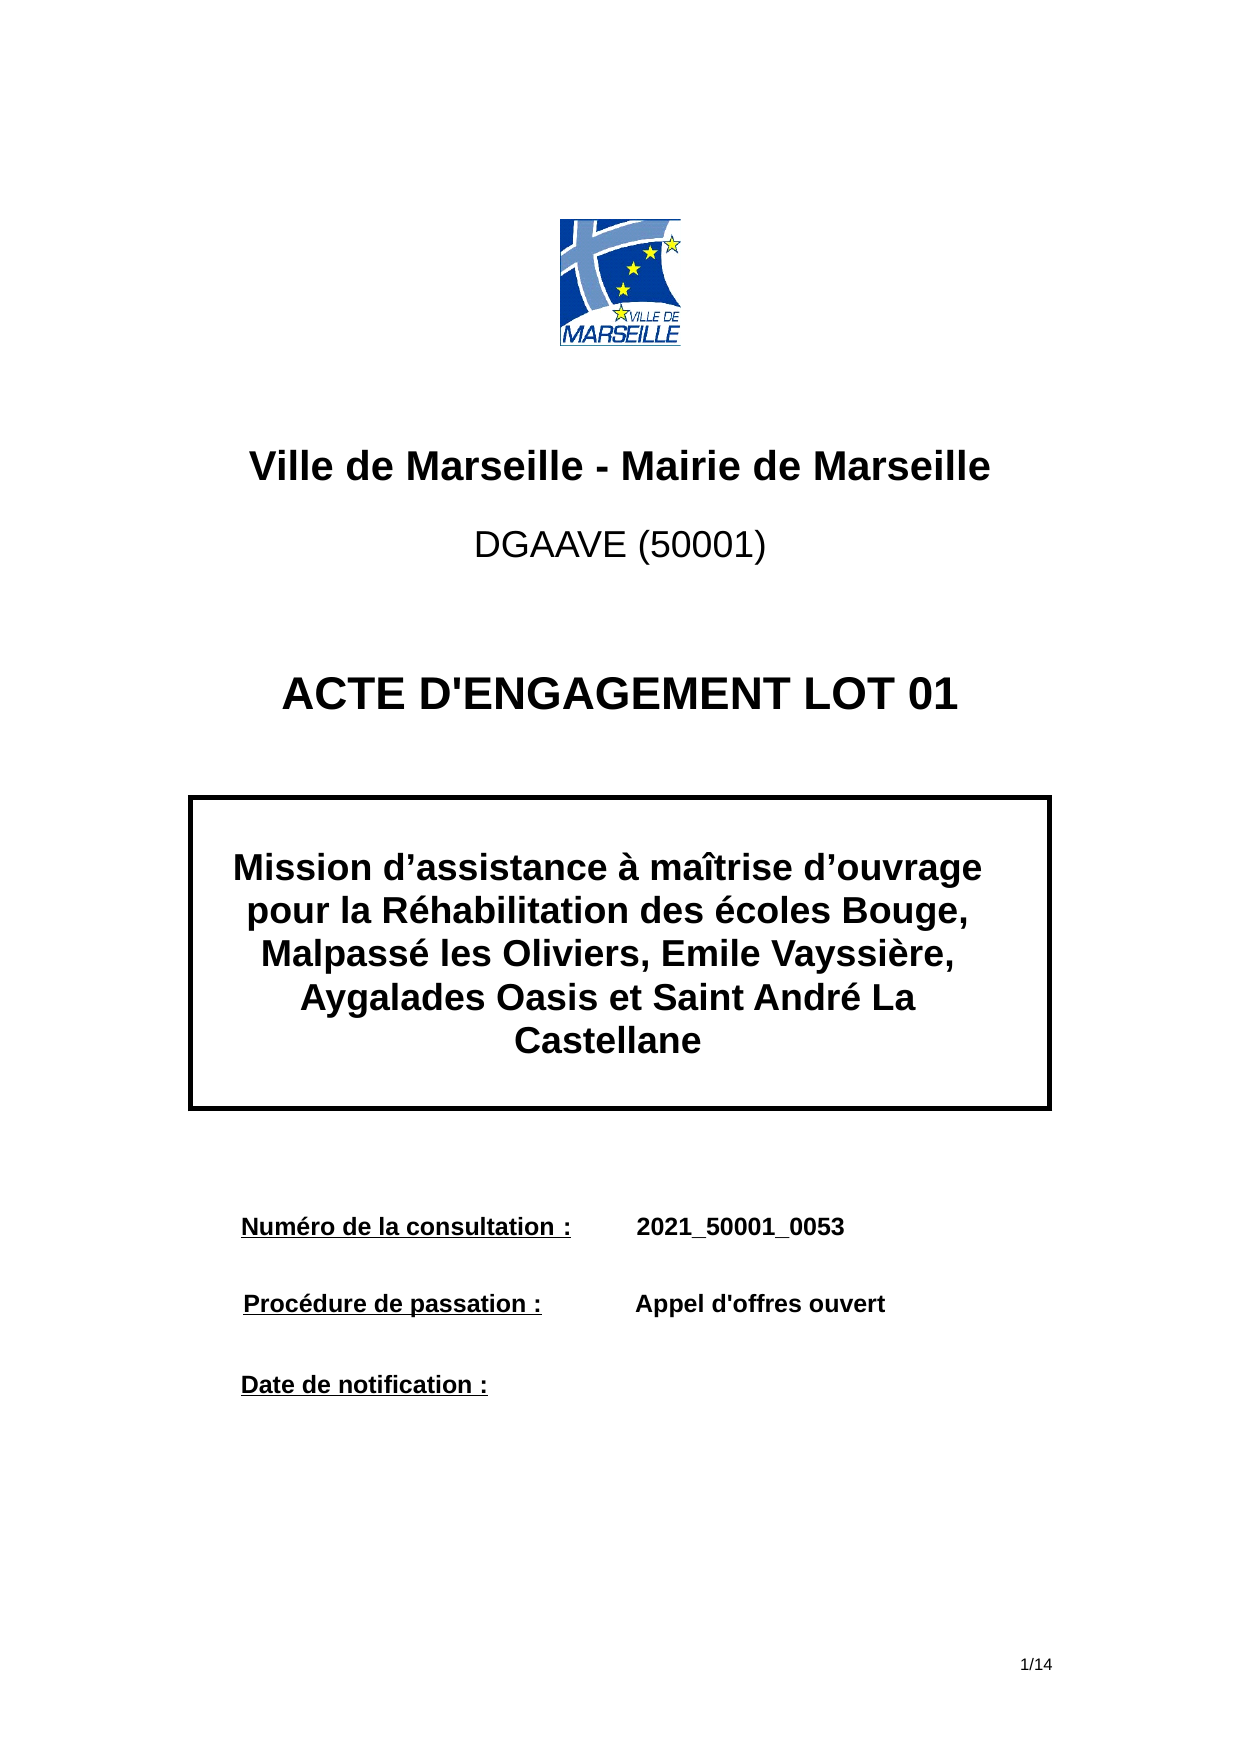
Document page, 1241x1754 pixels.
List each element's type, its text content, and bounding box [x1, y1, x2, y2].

text Ville de Marseille - Mairie de Marseille [188, 441, 1052, 489]
text Mission d’assistance à maîtrise d’ouvrage pour la Réhabilitation des écoles Bouge, Malpassé les Oliviers, Emile Vayssière, Aygalades Oasis et Saint André La Castellane [193, 838, 1047, 1061]
text ACTE D'ENGAGEMENT LOT 01 [188, 667, 1052, 719]
text DGAAVE (50001) [188, 523, 1052, 566]
text Date de notification : [241, 1370, 1052, 1399]
text Procédure de passation : Appel d'offres ouvert [243, 1289, 1052, 1318]
text Numéro de la consultation : 2021_50001_0053 [241, 1212, 1052, 1241]
